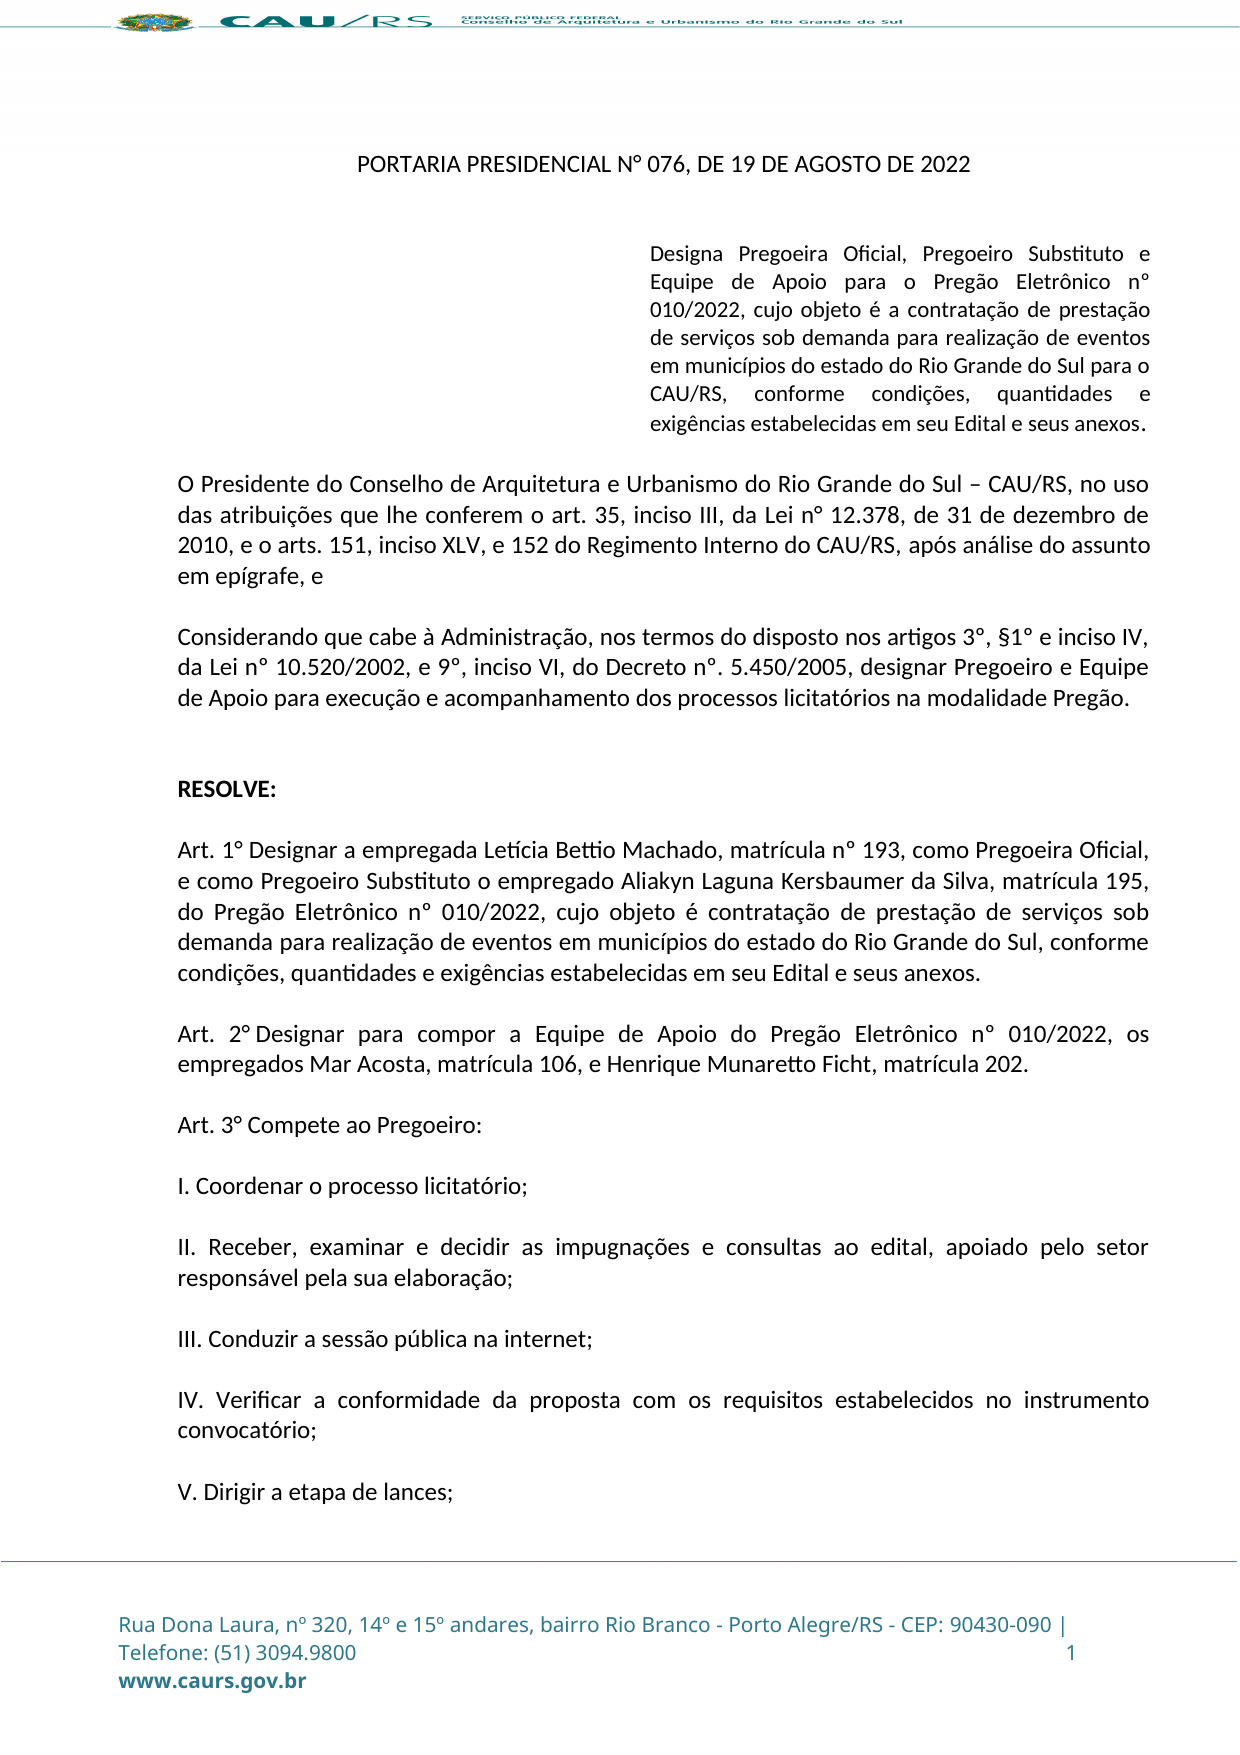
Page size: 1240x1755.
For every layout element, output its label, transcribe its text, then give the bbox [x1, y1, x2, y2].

text IV. Verificar a conformidade da proposta com os requisitos estabelecidos no instrumento convocatório; [177, 1384, 1151, 1445]
text Art. 2° Designar para compor a Equipe de Apoio do Pregão Eletrônico nº 010/2022, os empregados Mar Acosta, matrícula 106, e Henrique Munaretto Ficht, matrícula 202. [177, 1018, 1151, 1079]
text PORTARIA PRESIDENCIAL N° 076, DE 19 DE AGOSTO DE 2022 [177, 159, 1151, 178]
text III. Conduzir a sessão pública na internet; [177, 1323, 1151, 1353]
text RESOLVE: [177, 774, 1151, 804]
text Art. 1° Designar a empregada Letícia Bettio Machado, matrícula nº 193, como Pregoeira Oficial, e como Pregoeiro Substituto o empregado Aliakyn Laguna Kersbaumer da Silva, matrícula 195, do Pregão Eletrônico nº 010/2022, cujo objeto é contratação de prestação de serviços sob demanda para realização de eventos em municípios do estado do Rio Grande do Sul, conforme condições, quantidades e exigências estabelecidas em seu Edital e seus anexos. [177, 835, 1151, 987]
text II. Receber, examinar e decidir as impugnações e consultas ao edital, apoiado pelo setor responsável pela sua elaboração; [177, 1231, 1151, 1292]
text Considerando que cabe à Administração, nos termos do disposto nos artigos 3º, §1º e inciso IV, da Lei nº 10.520/2002, e 9º, inciso VI, do Decreto nº. 5.450/2005, designar Pregoeiro e Equipe de Apoio para execução e acompanhamento dos processos licitatórios na modalidade Pregão. [177, 621, 1151, 713]
text Art. 3° Compete ao Pregoeiro: [177, 1109, 1151, 1140]
text V. Dirigir a etapa de lances; [177, 1476, 1151, 1506]
text O Presidente do Conselho de Arquitetura e Urbanismo do Rio Grande do Sul – CAU/RS, no uso das atribuições que lhe conferem o art. 35, inciso III, da Lei n° 12.378, de 31 de dezembro de 2010, e o arts. 151, inciso XLV, e 152 do Regimento Interno do CAU/RS, após análise do assunto em epígrafe, e [177, 468, 1151, 591]
text I. Coordenar o processo licitatório; [177, 1170, 1151, 1201]
text Designa Pregoeira Oficial, Pregoeiro Substituto e Equipe de Apoio para o Pregão Eletrônico nº 010/2022, cujo objeto é a contratação de prestação de serviços sob demanda para realização de eventos em municípios do estado do Rio Grande do Sul para o CAU/RS, conforme condições, quantidades e exigências estabelecidas em seu Edital e seus anexos. [650, 239, 1151, 438]
